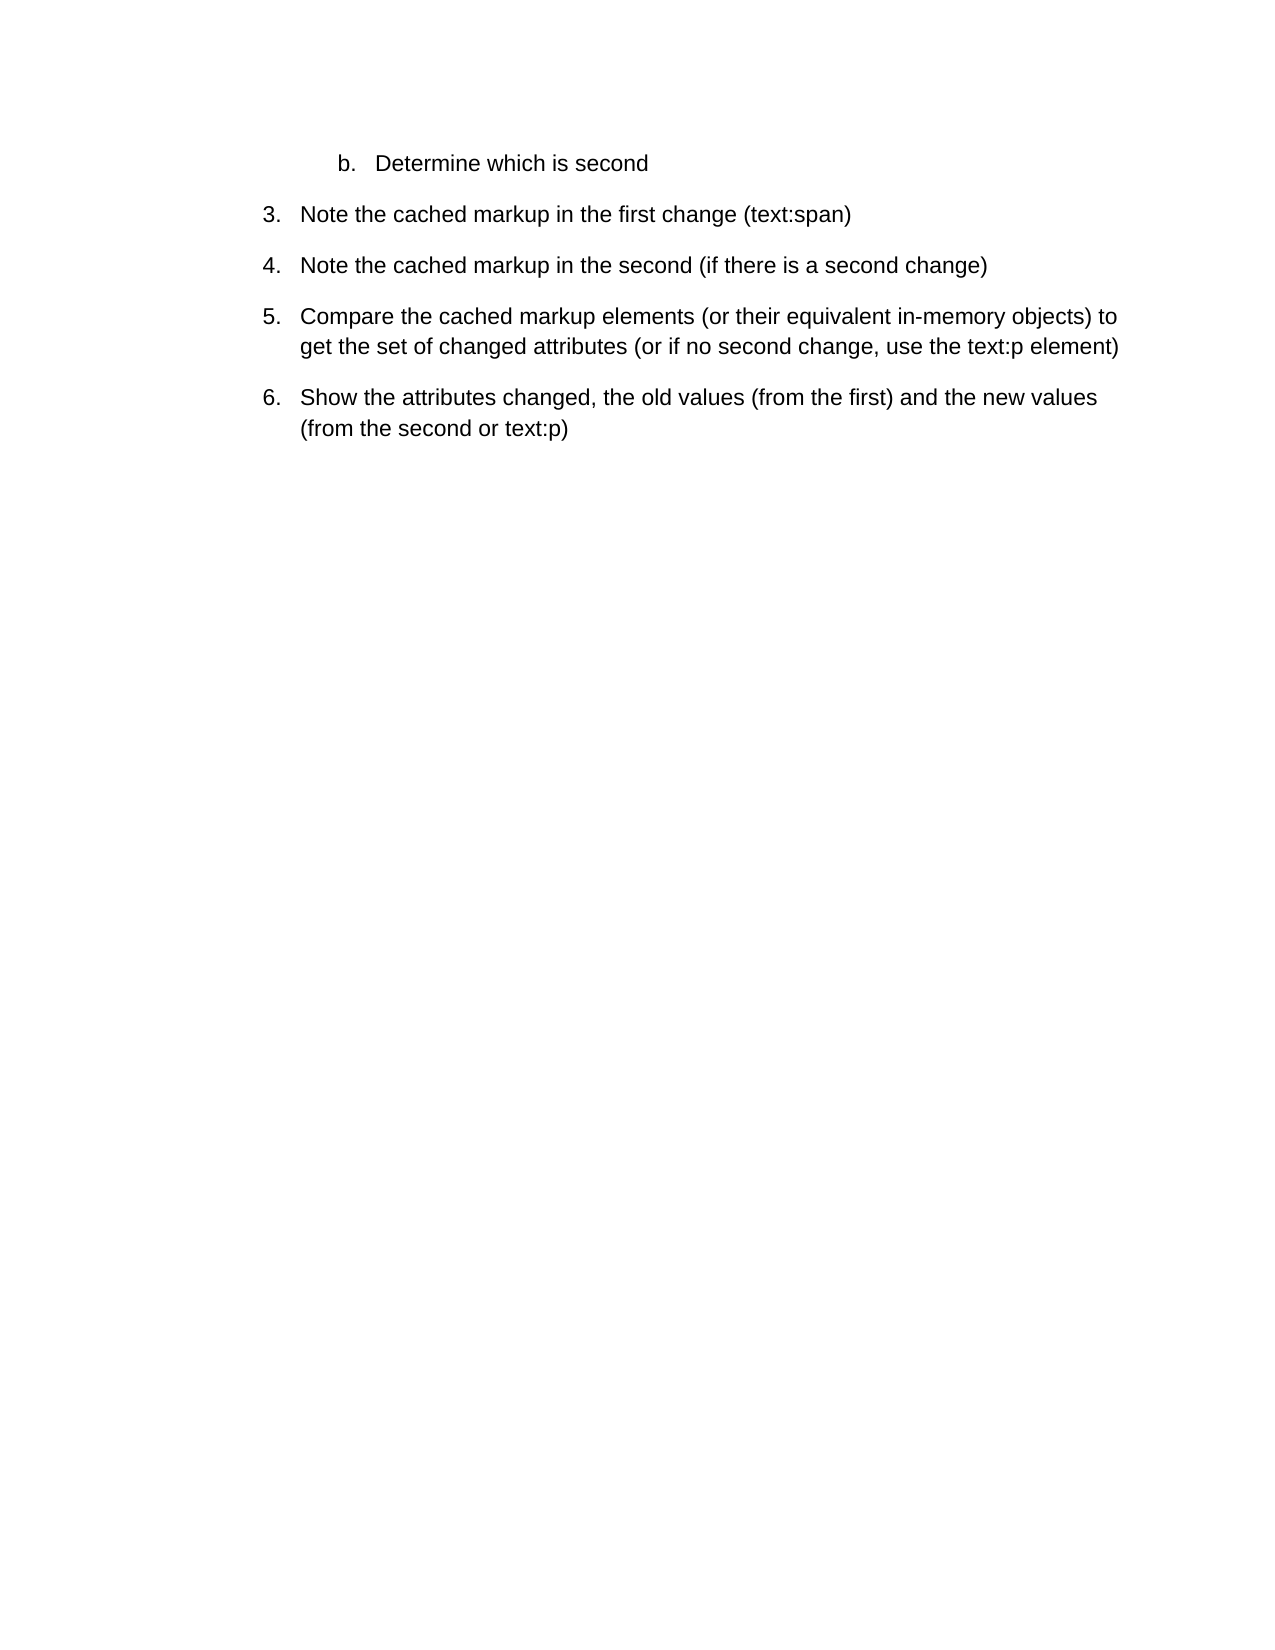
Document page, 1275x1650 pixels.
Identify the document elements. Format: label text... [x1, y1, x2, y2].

list Determine which is second [337, 150, 1125, 176]
list Note the cached markup in the first change (text:span) [262, 201, 1125, 227]
list Compare the cached markup elements (or their equivalent in-memory objects) to get the set of changed attributes (or if no second change, use the text:p element) [262, 303, 1125, 360]
list Show the attributes changed, the old values (from the first) and the new values (from the second or text:p) [262, 384, 1125, 441]
list Note the cached markup in the second (if there is a second change) [262, 252, 1125, 278]
